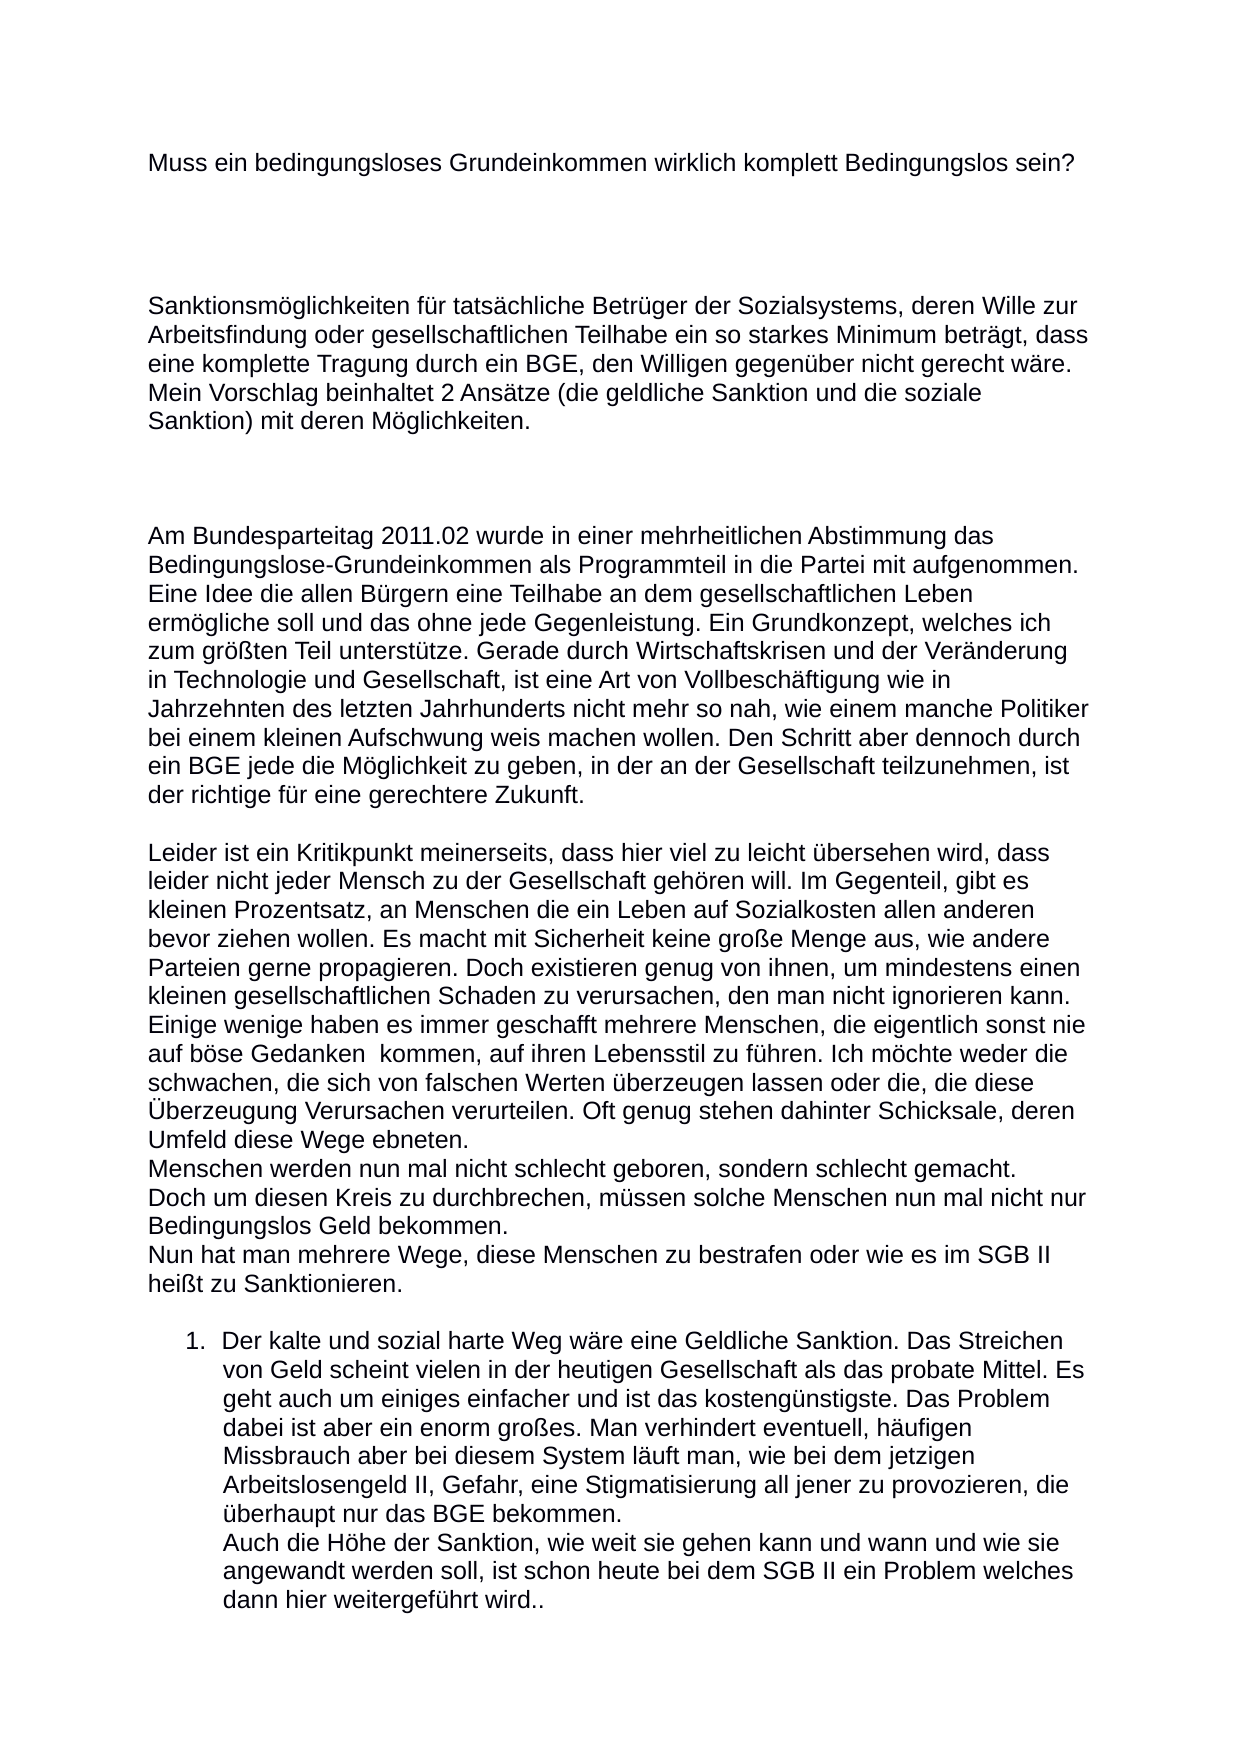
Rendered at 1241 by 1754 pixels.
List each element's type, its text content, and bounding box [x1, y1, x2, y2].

list Am Bundesparteitag 2011.02 wurde in einer mehrheitlichen Abstimmung das Bedingungslose-Grundeinkommen als Programmteil in die Partei mit aufgenommen. [148, 521, 1093, 579]
list Auch die Höhe der Sanktion, wie weit sie gehen kann und wann und wie sie angewandt werden soll, ist schon heute bei dem SGB II ein Problem welches dann hier weitergeführt wird.. [223, 1528, 1093, 1614]
list Doch um diesen Kreis zu durchbrechen, müssen solche Menschen nun mal nicht nur Bedingungslos Geld bekommen. [148, 1183, 1093, 1240]
list Der kalte und sozial harte Weg wäre eine Geldliche Sanktion. Das Streichen von Geld scheint vielen in der heutigen Gesellschaft als das probate Mittel. Es geht auch um einiges einfacher und ist das kostengünstigste. Das Problem dabei ist aber ein enorm großes. Man verhindert eventuell, häufigen Missbrauch aber bei diesem System läuft man, wie bei dem jetzigen Arbeitslosengeld II, Gefahr, eine Stigmatisierung all jener zu provozieren, die überhaupt nur das BGE bekommen. [185, 1326, 1093, 1528]
list Eine Idee die allen Bürgern eine Teilhabe an dem gesellschaftlichen Leben ermögliche soll und das ohne jede Gegenleistung. Ein Grundkonzept, welches ich zum größten Teil unterstütze. Gerade durch Wirtschaftskrisen und der Veränderung in Technologie und Gesellschaft, ist eine Art von Vollbeschäftigung wie in Jahrzehnten des letzten Jahrhunderts nicht mehr so nah, wie einem manche Politiker bei einem kleinen Aufschwung weis machen wollen. Den Schritt aber dennoch durch ein BGE jede die Möglichkeit zu geben, in der an der Gesellschaft teilzunehmen, ist der richtige für eine gerechtere Zukunft. [148, 579, 1093, 809]
list Menschen werden nun mal nicht schlecht geboren, sondern schlecht gemacht. [148, 1154, 1093, 1183]
list Nun hat man mehrere Wege, diese Menschen zu bestrafen oder wie es im SGB II heißt zu Sanktionieren. [148, 1240, 1093, 1298]
list Sanktionsmöglichkeiten für tatsächliche Betrüger der Sozialsystems, deren Wille zur Arbeitsfindung oder gesellschaftlichen Teilhabe ein so starkes Minimum beträgt, dass eine komplette Tragung durch ein BGE, den Willigen gegenüber nicht gerecht wäre. Mein Vorschlag beinhaltet 2 Ansätze (die geldliche Sanktion und die soziale Sanktion) mit deren Möglichkeiten. [148, 291, 1093, 435]
list Muss ein bedingungsloses Grundeinkommen wirklich komplett Bedingungslos sein? [148, 148, 1093, 176]
list Leider ist ein Kritikpunkt meinerseits, dass hier viel zu leicht übersehen wird, dass leider nicht jeder Mensch zu der Gesellschaft gehören will. Im Gegenteil, gibt es kleinen Prozentsatz, an Menschen die ein Leben auf Sozialkosten allen anderen bevor ziehen wollen. Es macht mit Sicherheit keine große Menge aus, wie andere Parteien gerne propagieren. Doch existieren genug von ihnen, um mindestens einen kleinen gesellschaftlichen Schaden zu verursachen, den man nicht ignorieren kann. Einige wenige haben es immer geschafft mehrere Menschen, die eigentlich sonst nie auf böse Gedanken kommen, auf ihren Lebensstil zu führen. Ich möchte weder die schwachen, die sich von falschen Werten überzeugen lassen oder die, die diese Überzeugung Verursachen verurteilen. Oft genug stehen dahinter Schicksale, deren Umfeld diese Wege ebneten. [148, 838, 1093, 1154]
